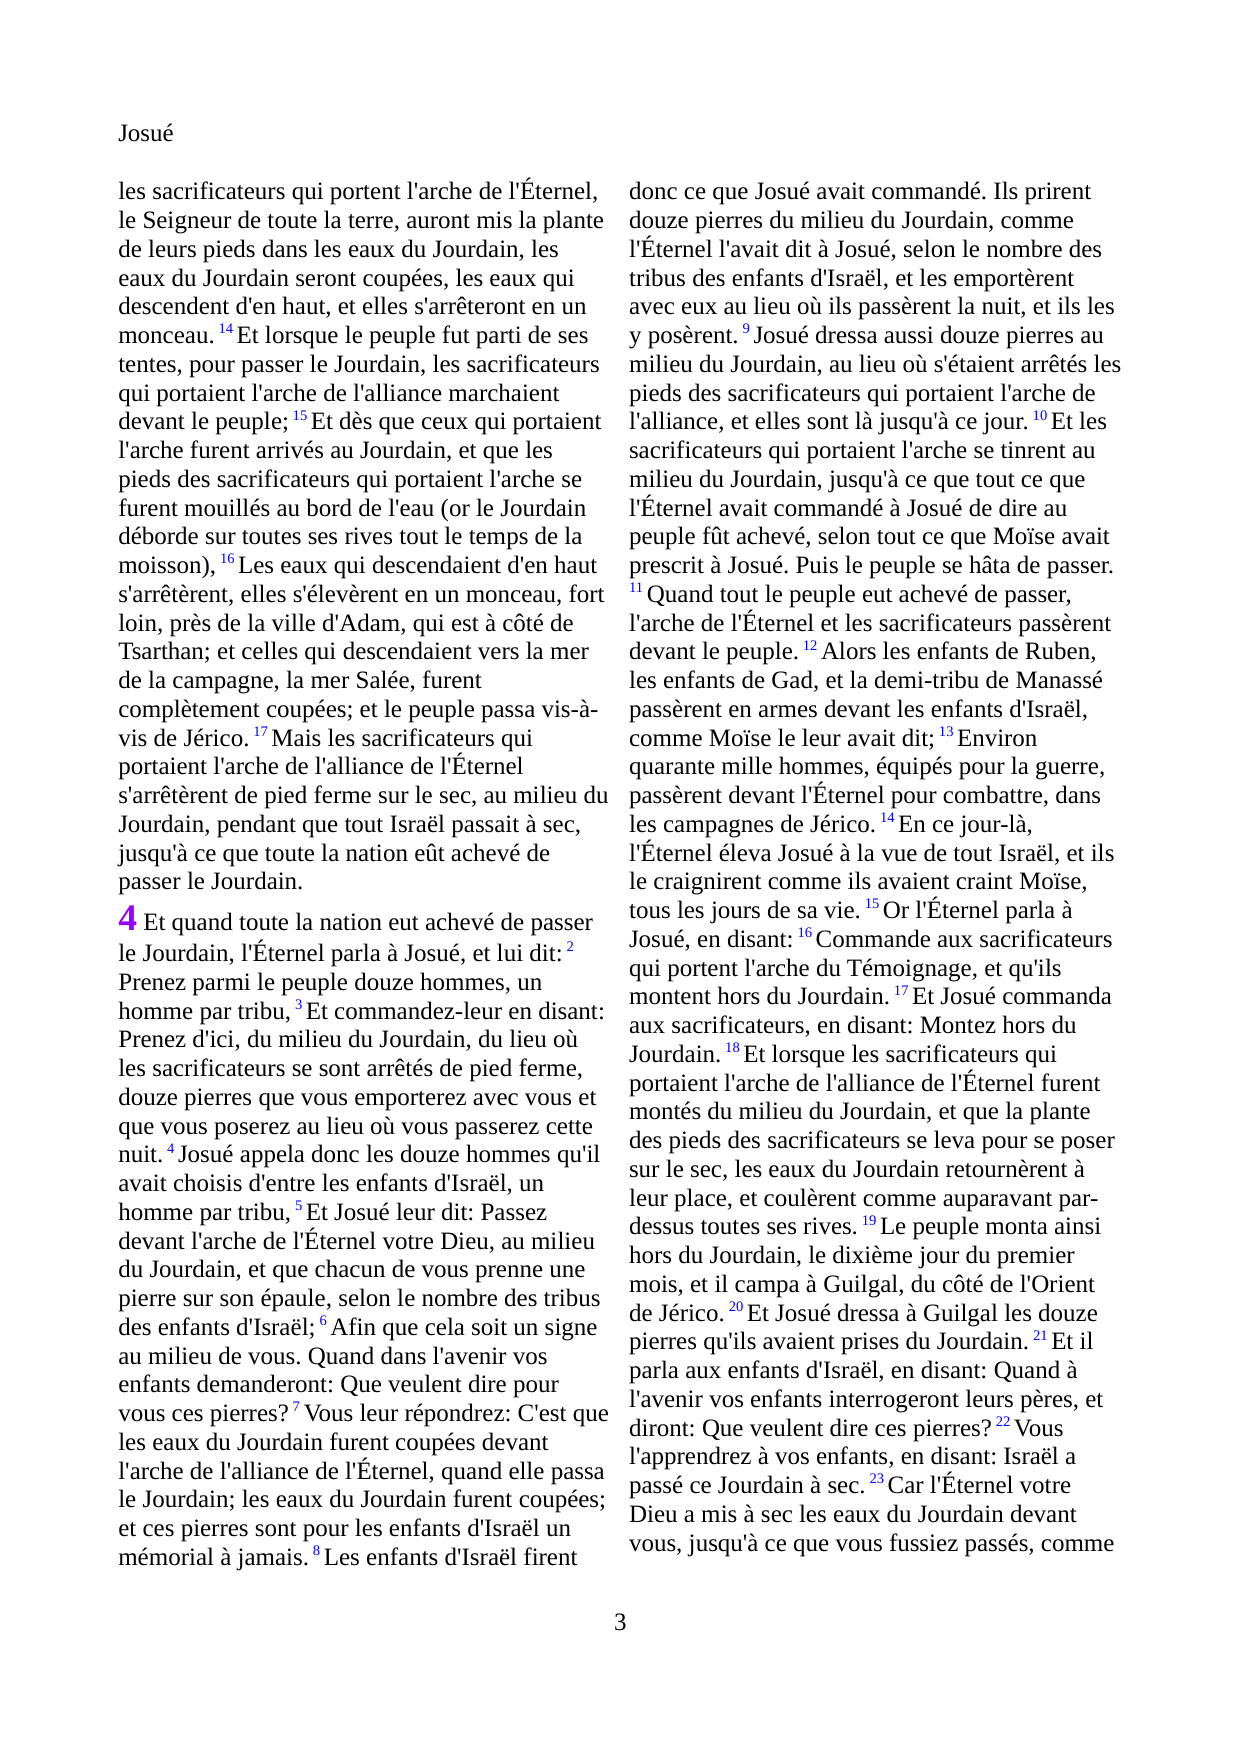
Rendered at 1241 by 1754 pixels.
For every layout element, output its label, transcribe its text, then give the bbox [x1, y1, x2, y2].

text les sacrificateurs qui portent l'arche de l'Éternel, le Seigneur de toute la terre, auront mis la plante de leurs pieds dans les eaux du Jourdain, les eaux du Jourdain seront coupées, les eaux qui descendent d'en haut, et elles s'arrêteront en un monceau. 14 Et lorsque le peuple fut parti de ses tentes, pour passer le Jourdain, les sacrificateurs qui portaient l'arche de l'alliance marchaient devant le peuple; 15 Et dès que ceux qui portaient l'arche furent arrivés au Jourdain, et que les pieds des sacrificateurs qui portaient l'arche se furent mouillés au bord de l'eau (or le Jourdain déborde sur toutes ses rives tout le temps de la moisson), 16 Les eaux qui descendaient d'en haut s'arrêtèrent, elles s'élevèrent en un monceau, fort loin, près de la ville d'Adam, qui est à côté de Tsarthan; et celles qui descendaient vers la mer de la campagne, la mer Salée, furent complètement coupées; et le peuple passa vis-à-vis de Jérico. 17 Mais les sacrificateurs qui portaient l'arche de l'alliance de l'Éternel s'arrêtèrent de pied ferme sur le sec, au milieu du Jourdain, pendant que tout Israël passait à sec, jusqu'à ce que toute la nation eût achevé de passer le Jourdain. [118, 176, 611, 895]
text 4 Et quand toute la nation eut achevé de passer le Jourdain, l'Éternel parla à Josué, et lui dit: 2 Prenez parmi le peuple douze hommes, un homme par tribu, 3 Et commandez-leur en disant: Prenez d'ici, du milieu du Jourdain, du lieu où les sacrificateurs se sont arrêtés de pied ferme, douze pierres que vous emporterez avec vous et que vous poserez au lieu où vous passerez cette nuit. 4 Josué appela donc les douze hommes qu'il avait choisis d'entre les enfants d'Israël, un homme par tribu, 5 Et Josué leur dit: Passez devant l'arche de l'Éternel votre Dieu, au milieu du Jourdain, et que chacun de vous prenne une pierre sur son épaule, selon le nombre des tribus des enfants d'Israël; 6 Afin que cela soit un signe au milieu de vous. Quand dans l'avenir vos enfants demanderont: Que veulent dire pour vous ces pierres? 7 Vous leur répondrez: C'est que les eaux du Jourdain furent coupées devant l'arche de l'alliance de l'Éternel, quand elle passa le Jourdain; les eaux du Jourdain furent coupées; et ces pierres sont pour les enfants d'Israël un mémorial à jamais. 8 Les enfants d'Israël firent [118, 895, 611, 1571]
text donc ce que Josué avait commandé. Ils prirent douze pierres du milieu du Jourdain, comme l'Éternel l'avait dit à Josué, selon le nombre des tribus des enfants d'Israël, et les emportèrent avec eux au lieu où ils passèrent la nuit, et ils les y posèrent. 9 Josué dressa aussi douze pierres au milieu du Jourdain, au lieu où s'étaient arrêtés les pieds des sacrificateurs qui portaient l'arche de l'alliance, et elles sont là jusqu'à ce jour. 10 Et les sacrificateurs qui portaient l'arche se tinrent au milieu du Jourdain, jusqu'à ce que tout ce que l'Éternel avait commandé à Josué de dire au peuple fût achevé, selon tout ce que Moïse avait prescrit à Josué. Puis le peuple se hâta de passer. 11 Quand tout le peuple eut achevé de passer, l'arche de l'Éternel et les sacrificateurs passèrent devant le peuple. 12 Alors les enfants de Ruben, les enfants de Gad, et la demi-tribu de Manassé passèrent en armes devant les enfants d'Israël, comme Moïse le leur avait dit; 13 Environ quarante mille hommes, équipés pour la guerre, passèrent devant l'Éternel pour combattre, dans les campagnes de Jérico. 14 En ce jour-là, l'Éternel éleva Josué à la vue de tout Israël, et ils le craignirent comme ils avaient craint Moïse, tous les jours de sa vie. 15 Or l'Éternel parla à Josué, en disant: 16 Commande aux sacrificateurs qui portent l'arche du Témoignage, et qu'ils montent hors du Jourdain. 17 Et Josué commanda aux sacrificateurs, en disant: Montez hors du Jourdain. 18 Et lorsque les sacrificateurs qui portaient l'arche de l'alliance de l'Éternel furent montés du milieu du Jourdain, et que la plante des pieds des sacrificateurs se leva pour se poser sur le sec, les eaux du Jourdain retournèrent à leur place, et coulèrent comme auparavant par-dessus toutes ses rives. 19 Le peuple monta ainsi hors du Jourdain, le dixième jour du premier mois, et il campa à Guilgal, du côté de l'Orient de Jérico. 20 Et Josué dressa à Guilgal les douze pierres qu'ils avaient prises du Jourdain. 21 Et il parla aux enfants d'Israël, en disant: Quand à l'avenir vos enfants interrogeront leurs pères, et diront: Que veulent dire ces pierres? 22 Vous l'apprendrez à vos enfants, en disant: Israël a passé ce Jourdain à sec. 23 Car l'Éternel votre Dieu a mis à sec les eaux du Jourdain devant vous, jusqu'à ce que vous fussiez passés, comme [629, 176, 1122, 1556]
